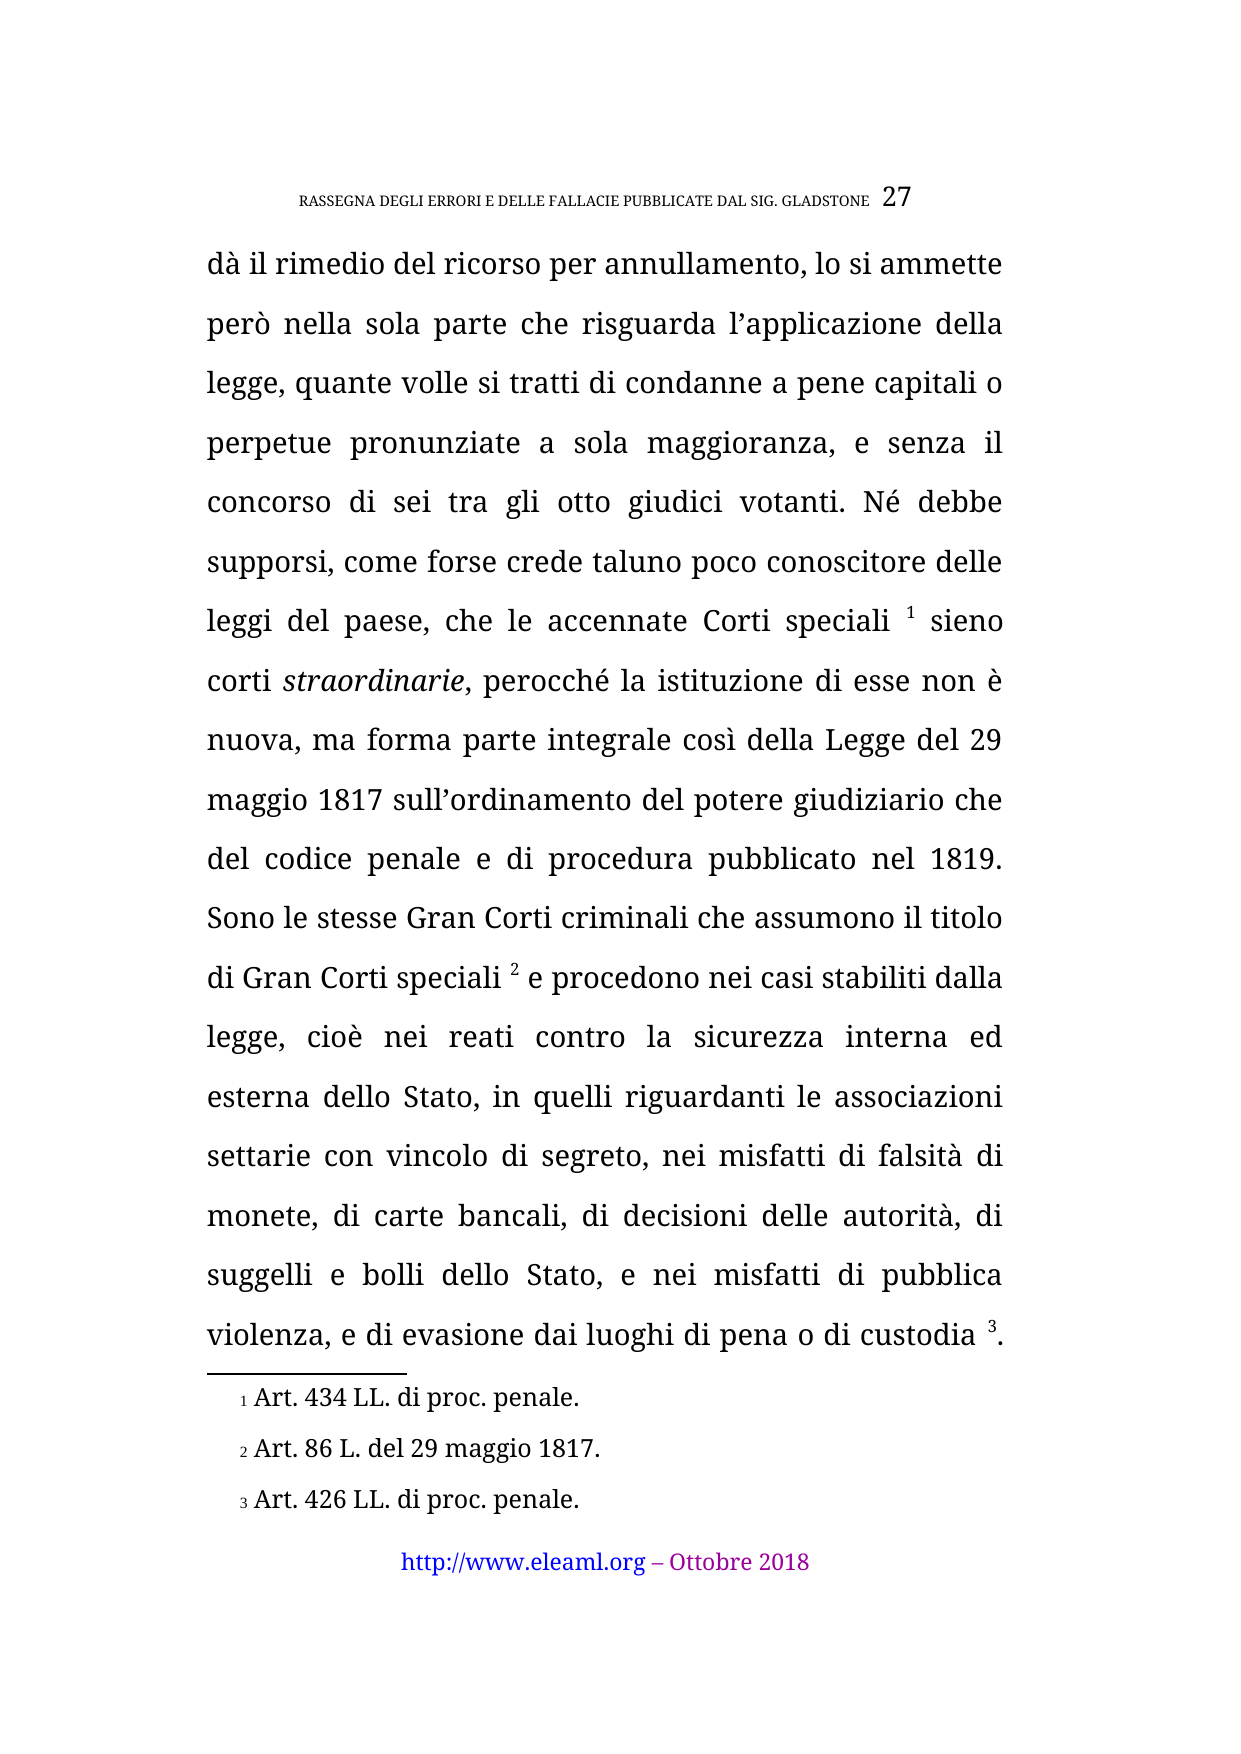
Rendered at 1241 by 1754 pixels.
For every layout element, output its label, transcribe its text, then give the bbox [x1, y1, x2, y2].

text Art. 434 LL. di proc. penale. [207, 1380, 1004, 1414]
text Art. 86 L. del 29 maggio 1817. [207, 1431, 1004, 1465]
text Tali salutari prescrizioni sono comuni così alle Gran Corti criminali che alle Gran Corti speciali, tranne che per le Corti speciali i termini sono più brevi tanto per prodursi il ricorso per annullamento alla Corte Suprema di giustizia avverso la decisione di competenza speciale, che per inoltrarsi le dimande di sperimenti di fatto e le difese, e darsi le liste de’ testimoni . Ad assicurare però la retta amministrazione della giustizia, nelle Corti speciali intervengono otto giudici laddove nelle Corti criminali prendono parte soltanto sei giudici . Nella parità dei voti prevale l’opinione più favorevole al reo così nelle dette Corti che nelle speciali ; e se contro le decisioni di condanna profferite da queste ultime non si dà il rimedio del ricorso per annullamento, lo si ammette però nella sola parte che risguarda l’applicazione della legge, quante volle si tratti di condanne a pene capitali o perpetue pronunziate a sola maggioranza, e senza il concorso di sei tra gli otto giudici votanti. Né debbe supporsi, come forse crede taluno poco conoscitore delle leggi del paese, che le accennate Corti speciali sieno corti straordinarie, perocché la istituzione di esse non è nuova, ma forma parte integrale così della Legge del 29 maggio 1817 sull’ordinamento del potere giudiziario che del codice penale e di procedura pubblicato nel 1819. Sono le stesse Gran Corti criminali che assumono il titolo di Gran Corti speciali e procedono nei casi stabiliti dalla legge, cioè nei reati contro la sicurezza interna ed esterna dello Stato, in quelli riguardanti le associazioni settarie con vincolo di segreto, nei misfatti di falsità di monete, di carte bancali, di decisioni delle autorità, di suggelli e bolli dello Stato, e nei misfatti di pubblica violenza, e di evasione dai luoghi di pena o di custodia . Laonde esse non hanno nulla di comune coi tribunali straordinarii o colle giunte di Stato di un tempo, né colle Commissioni Supreme di poi istituite per la repressione de’ reati politici, ed abolite dalla sapienza del Re con decreto del 1° luglio 1846. Sono Corti composte di magistrati ordinarii, a’ quali per dippiù lo stesso codice conferisce il diritto prezioso di raccomandare il condannato alla clemenza Sovrana . [207, 243, 1004, 1354]
text Art. 426 LL. di proc. penale. [207, 1482, 1004, 1516]
